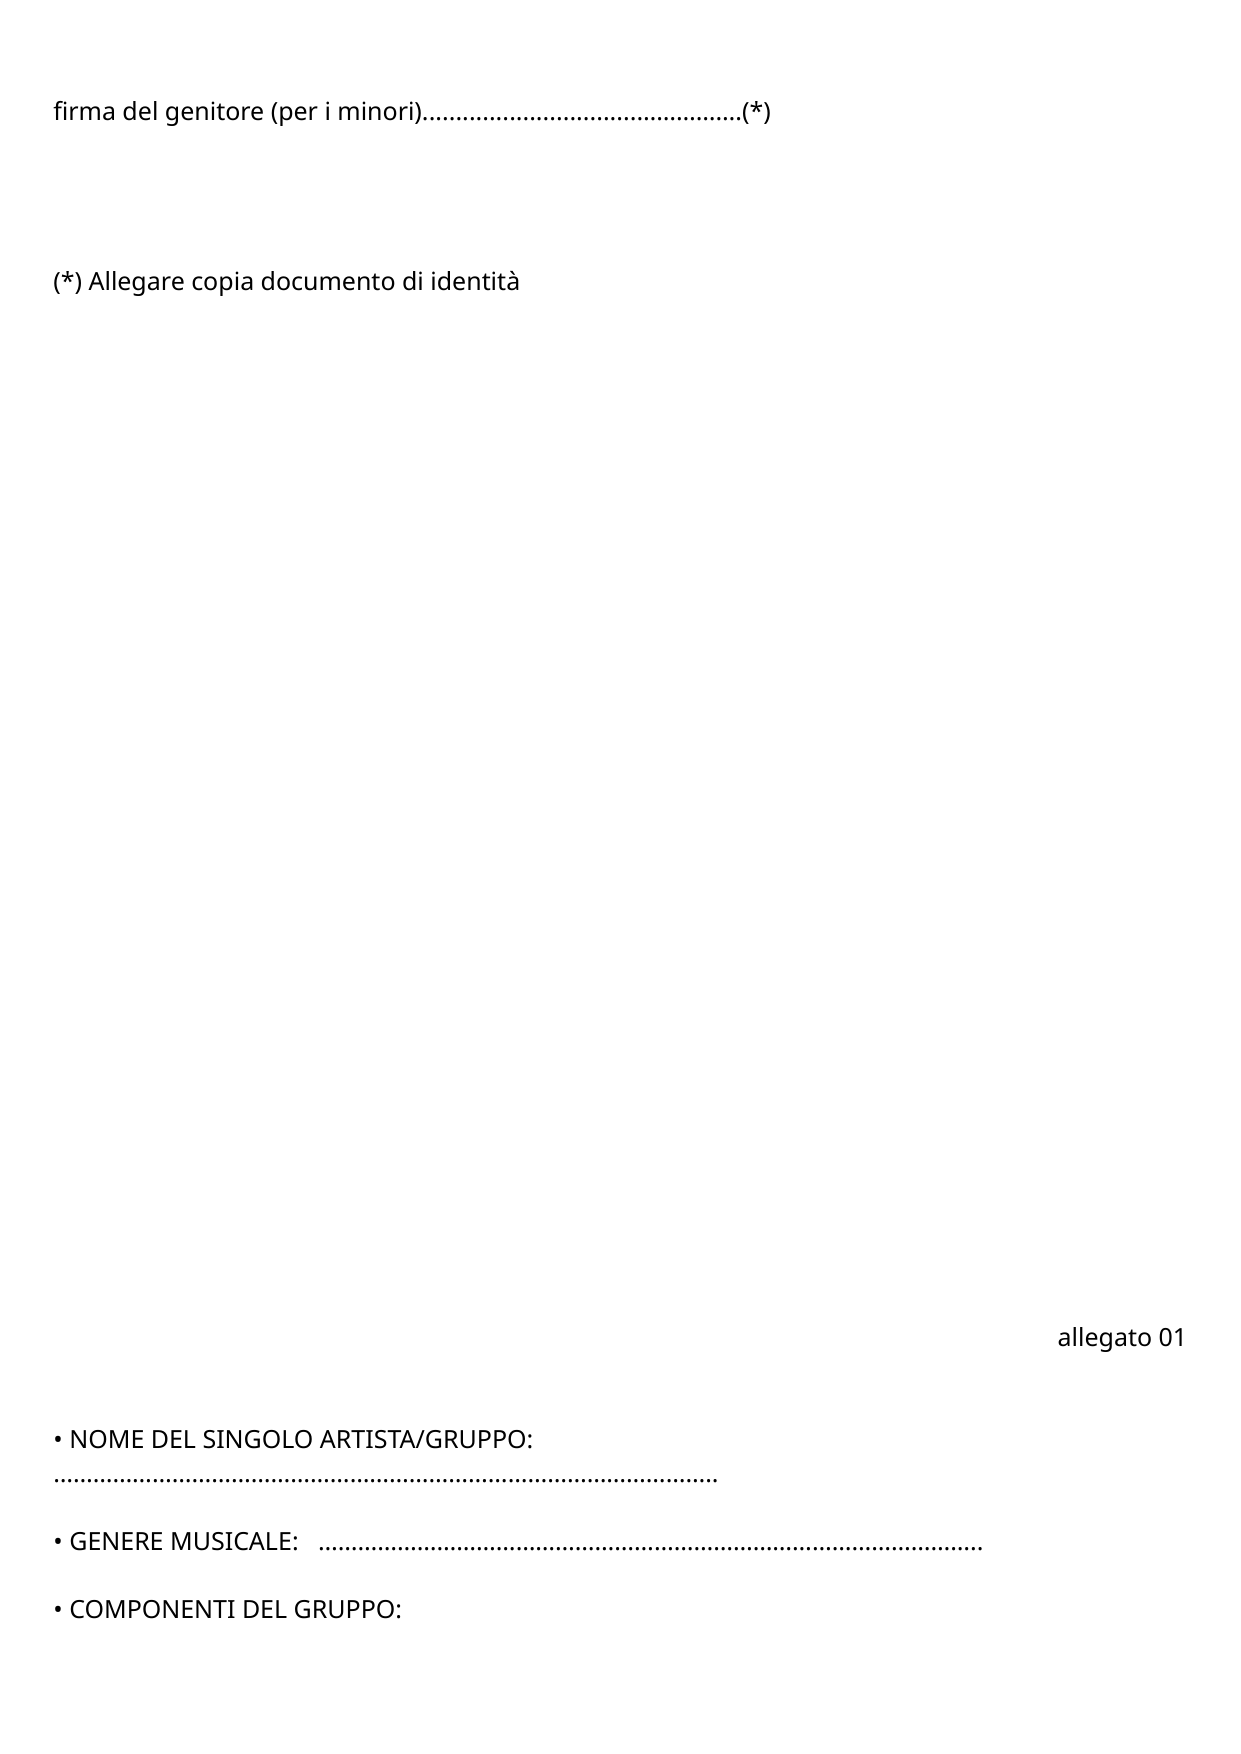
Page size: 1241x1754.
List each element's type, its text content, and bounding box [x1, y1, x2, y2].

text • COMPONENTI DEL GRUPPO: [53, 1592, 1187, 1626]
text • GENERE MUSICALE: ……………………………………………………………………………………….. [53, 1524, 1187, 1558]
text (*) Allegare copia documento di identità [53, 263, 1187, 297]
text allegato 01 [53, 1319, 1187, 1353]
text firma del genitore (per i minori)................................…………….(*) [53, 93, 1187, 127]
text • NOME DEL SINGOLO ARTISTA/GRUPPO: ……………………………………………………………………………………….. [53, 1422, 1187, 1490]
